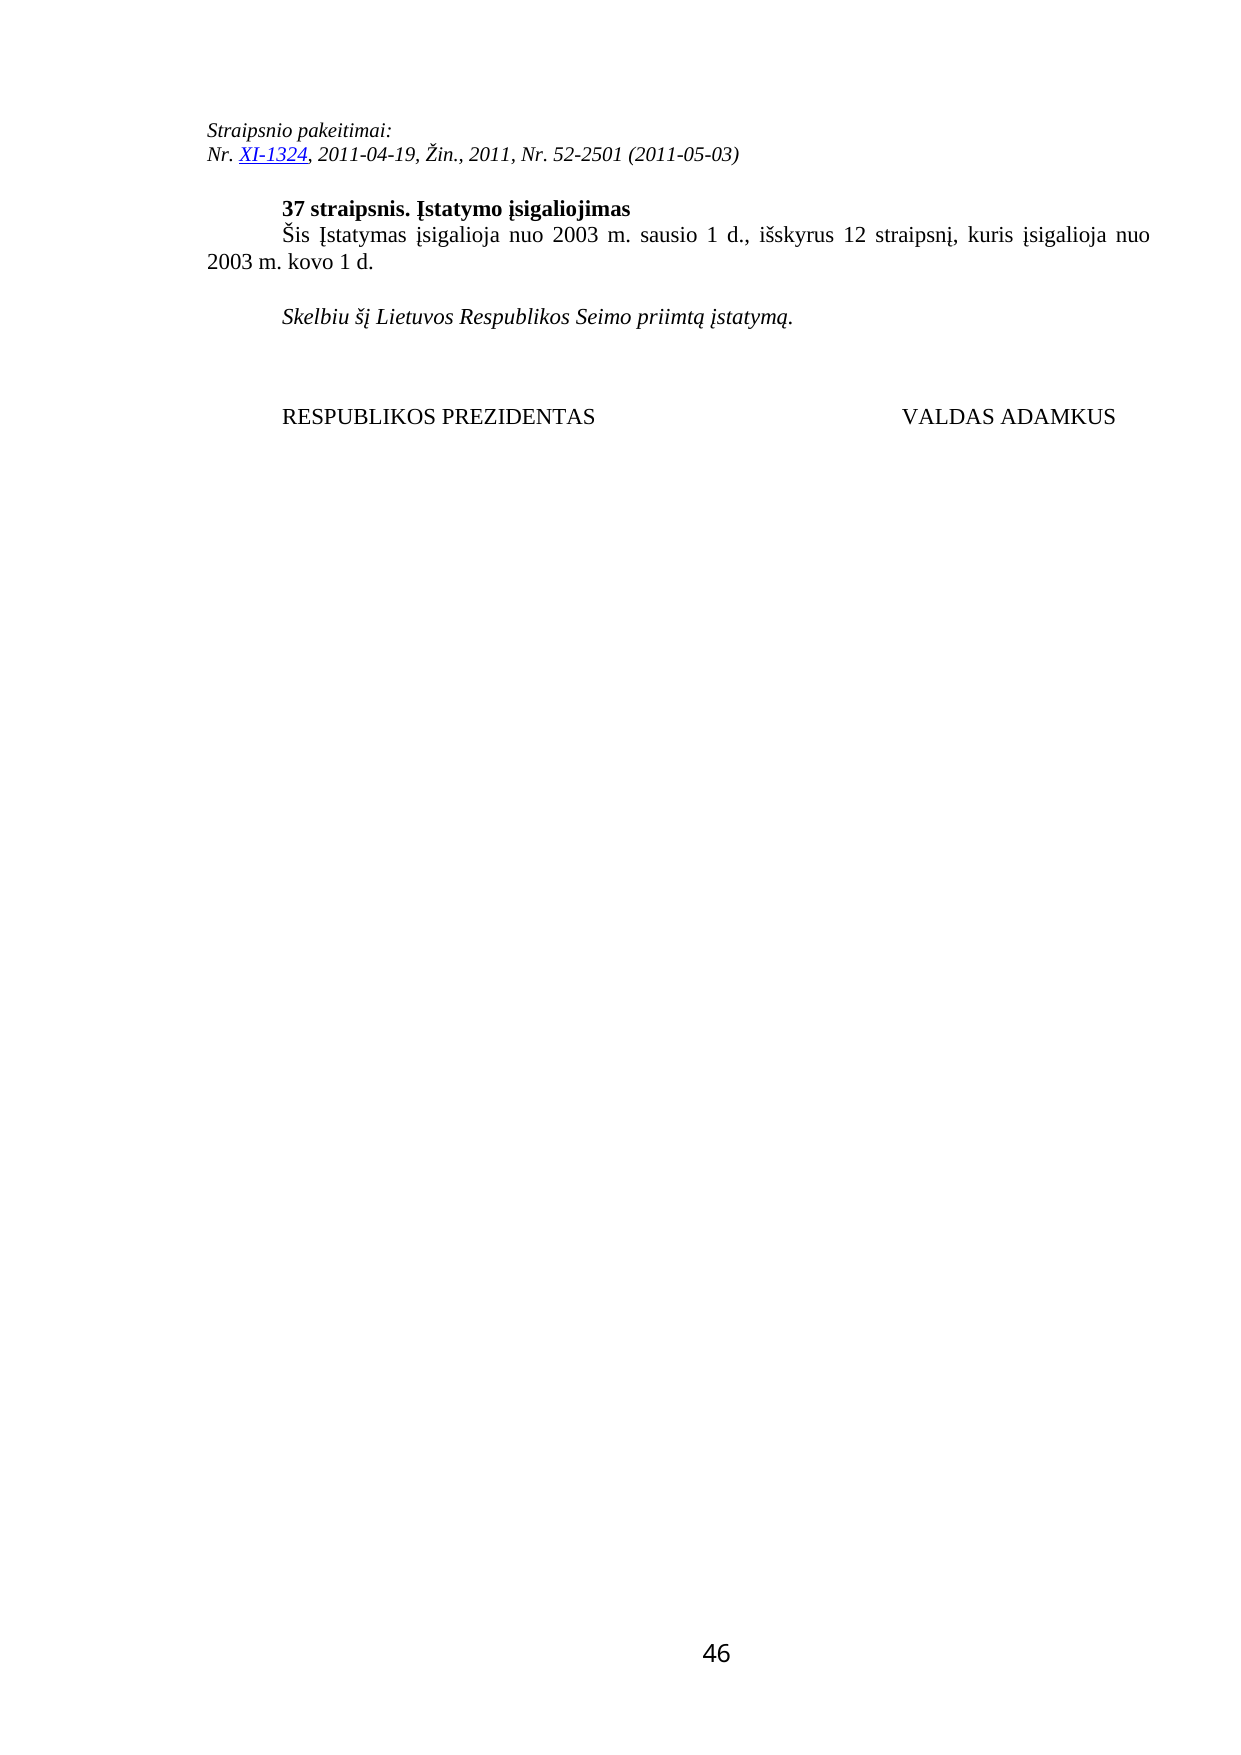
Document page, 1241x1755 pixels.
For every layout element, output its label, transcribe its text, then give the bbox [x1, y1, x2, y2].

text Šis Įstatymas įsigalioja nuo 2003 m. sausio 1 d., išskyrus 12 straipsnį, kuris įsigalioja nuo 2003 m. kovo 1 d. [207, 221, 1152, 274]
text RESPUBLIKOS PREZIDENTAS VALDAS ADAMKUS [207, 403, 1152, 430]
text 37 straipsnis. Įstatymo įsigaliojimas [207, 195, 1152, 221]
text Skelbiu šį Lietuvos Respublikos Seimo priimtą įstatymą. [207, 303, 1152, 329]
text Straipsnio pakeitimai: [207, 118, 1152, 142]
text Nr. XI-1324, 2011-04-19, Žin., 2011, Nr. 52-2501 (2011-05-03) [207, 142, 1152, 166]
